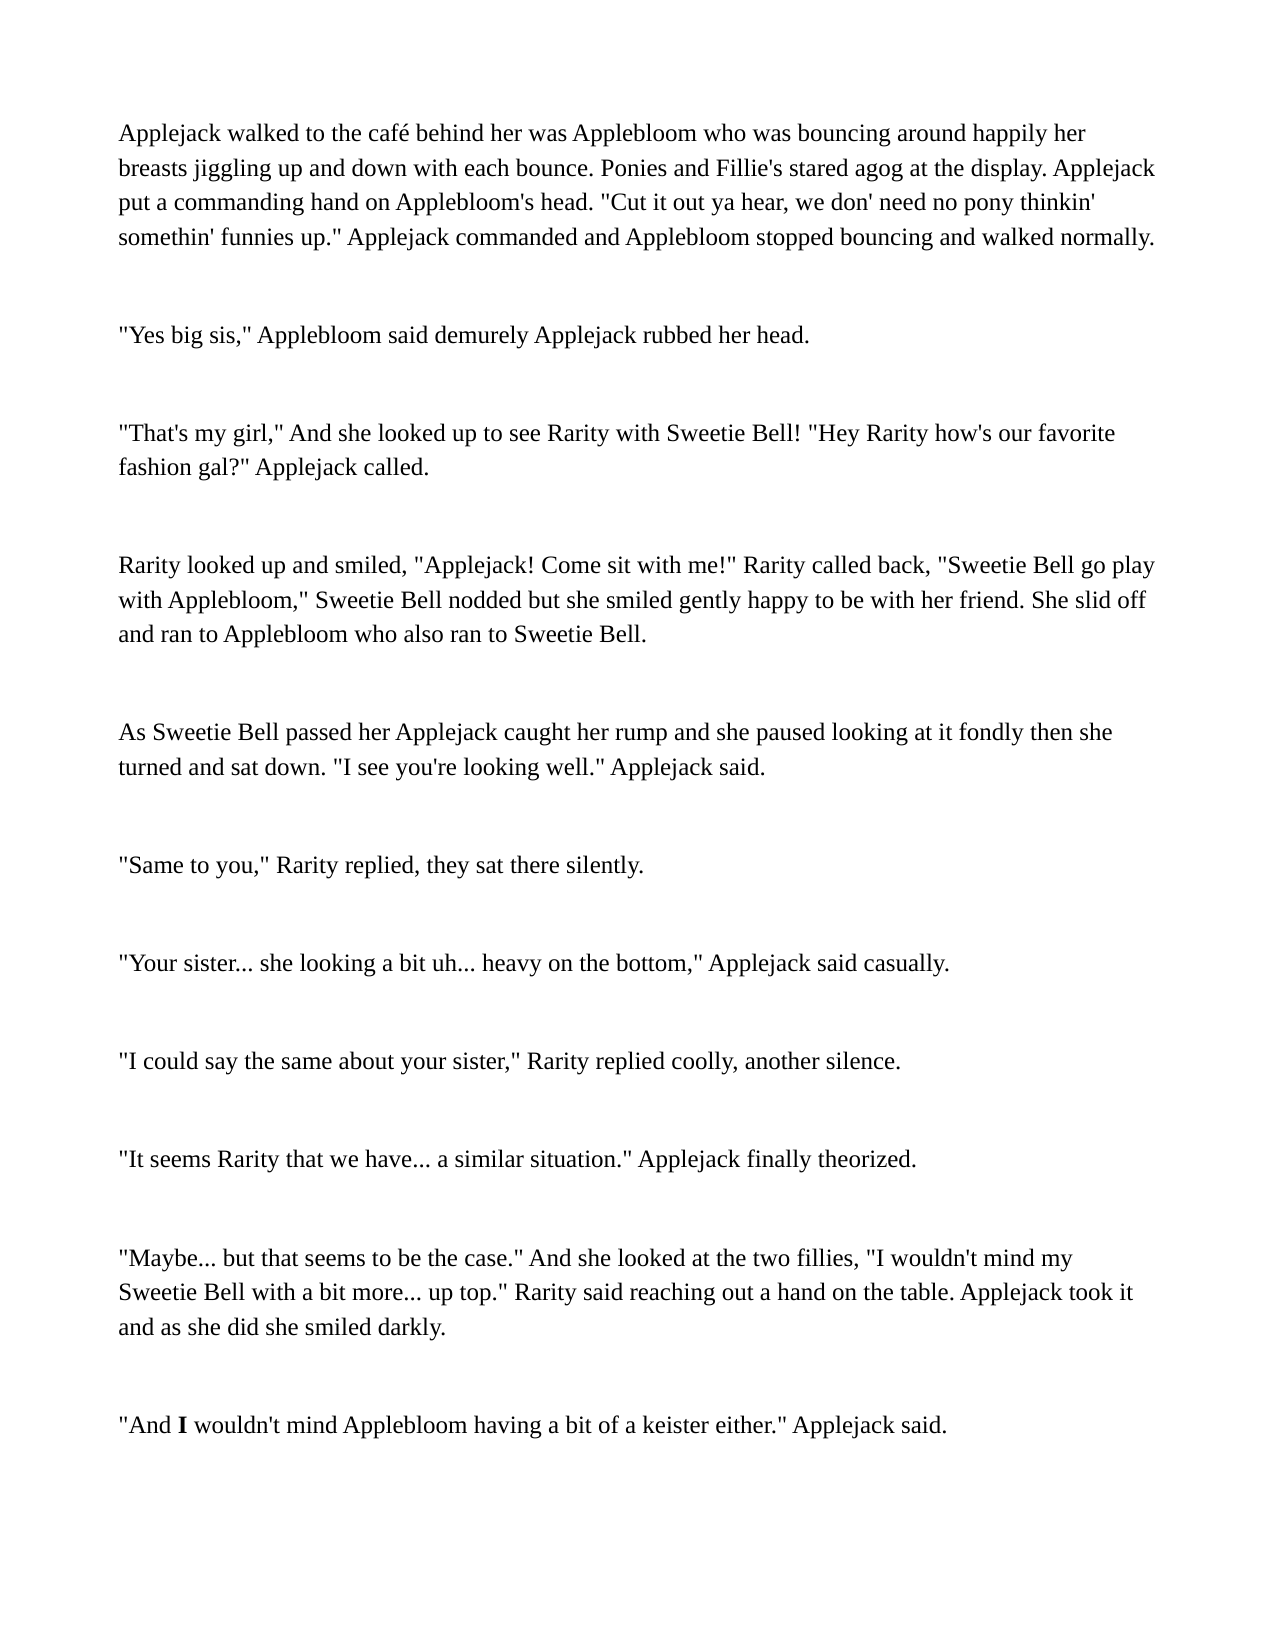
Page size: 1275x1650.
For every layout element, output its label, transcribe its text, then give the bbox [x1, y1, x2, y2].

text "Same to you," Rarity replied, they sat there silently. [118, 850, 1157, 879]
text "I could say the same about your sister," Rarity replied coolly, another silence. [118, 1046, 1157, 1075]
text "Your sister... she looking a bit uh... heavy on the bottom," Applejack said casually. [118, 948, 1157, 977]
text "Yes big sis," Applebloom said demurely Applejack rubbed her head. [118, 320, 1157, 348]
text Rarity looked up and smiled, "Applejack! Come sit with me!" Rarity called back, "Sweetie Bell go play with Applebloom," Sweetie Bell nodded but she smiled gently happy to be with her friend. She slid off and ran to Applebloom who also ran to Sweetie Bell. [118, 550, 1157, 648]
text "And I wouldn't mind Applebloom having a bit of a keister either." Applejack said. [118, 1410, 1157, 1438]
text As Sweetie Bell passed her Applejack caught her rump and she paused looking at it fondly then she turned and sat down. "I see you're looking well." Applejack said. [118, 717, 1157, 781]
text "That's my girl," And she looked up to see Rarity with Sweetie Bell! "Hey Rarity how's our favorite fashion gal?" Applejack called. [118, 418, 1157, 481]
text "It seems Rarity that we have... a similar situation." Applejack finally theorized. [118, 1144, 1157, 1173]
text Applejack walked to the café behind her was Applebloom who was bouncing around happily her breasts jiggling up and down with each bounce. Ponies and Fillie's stared agog at the display. Applejack put a commanding hand on Applebloom's head. "Cut it out ya hear, we don' need no pony thinkin' somethin' funnies up." Applejack commanded and Applebloom stopped bouncing and walked normally. [118, 118, 1157, 250]
text "Maybe... but that seems to be the case." And she looked at the two fillies, "I wouldn't mind my Sweetie Bell with a bit more... up top." Rarity said reaching out a hand on the table. Applejack took it and as she did she smiled darkly. [118, 1243, 1157, 1340]
